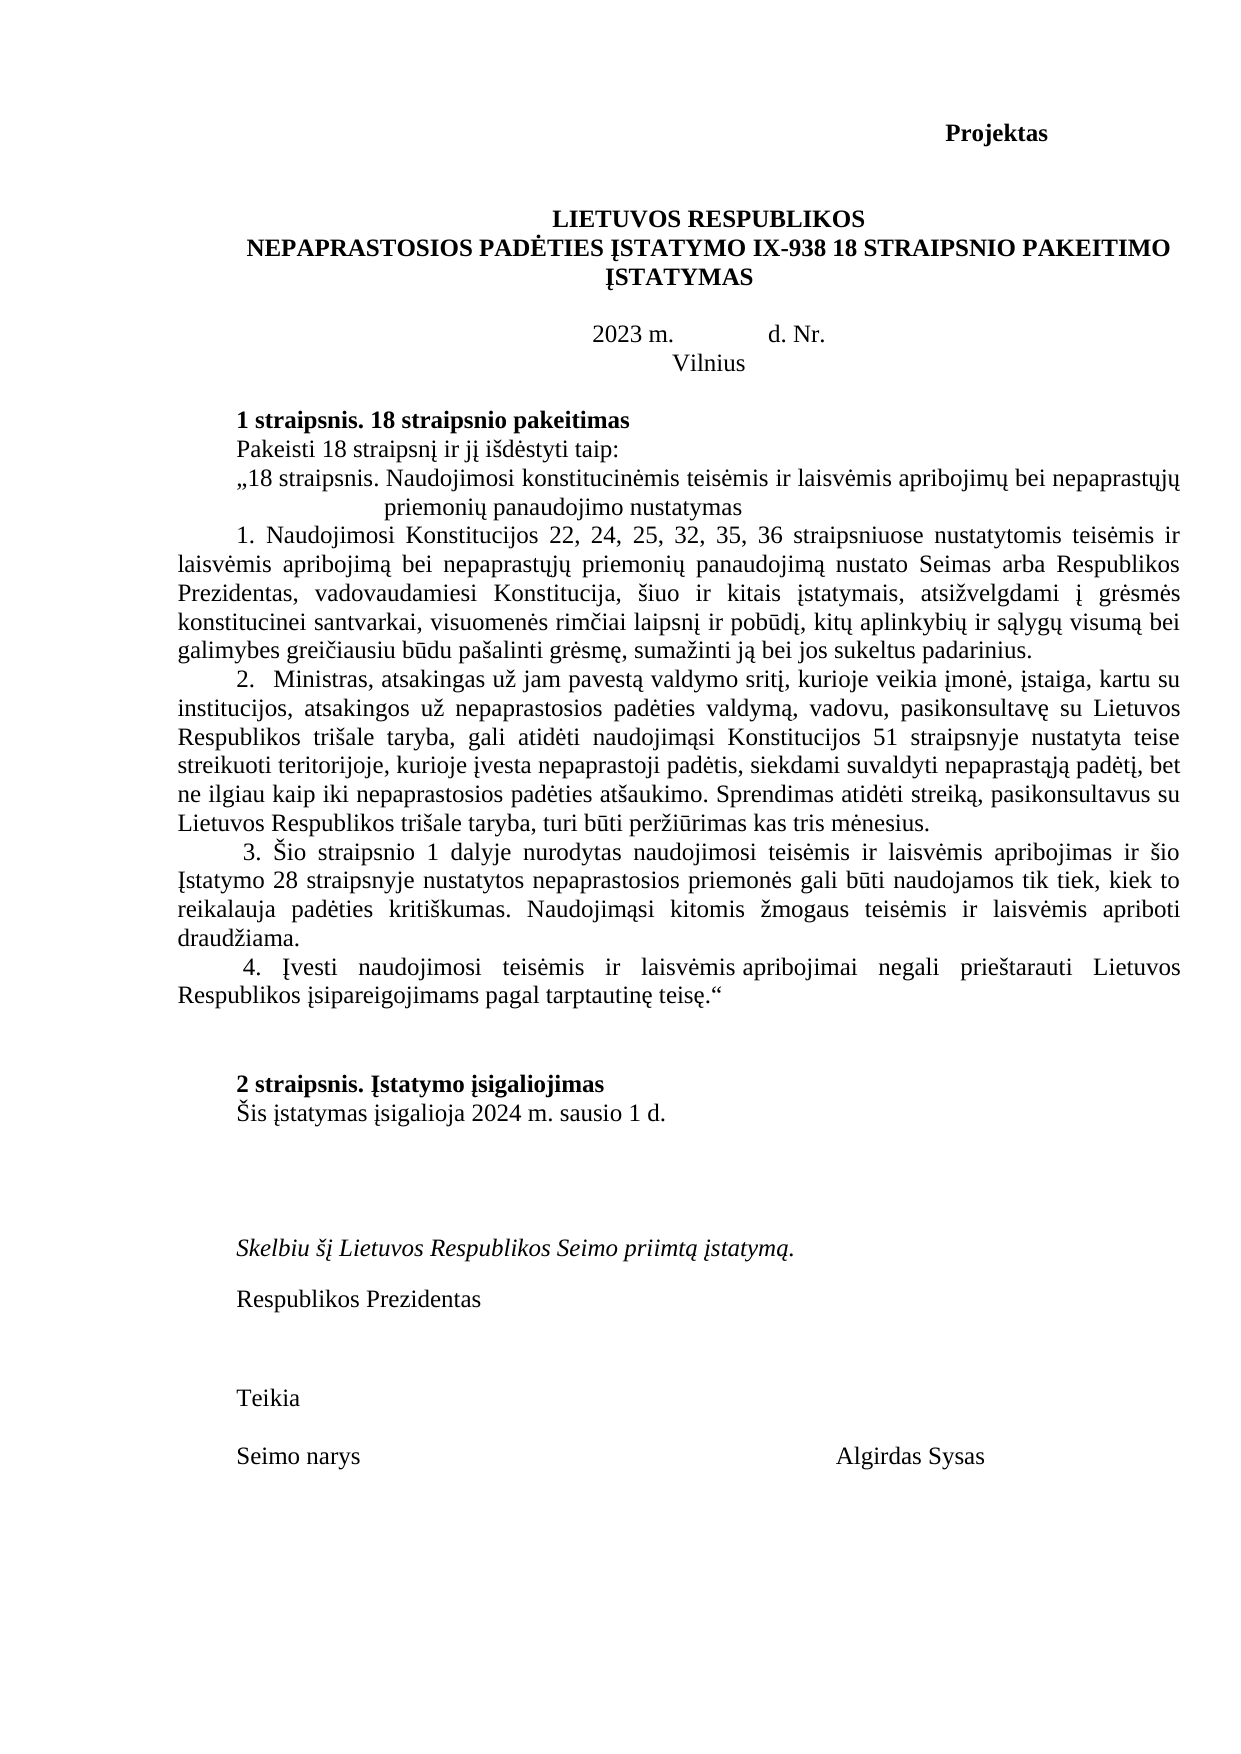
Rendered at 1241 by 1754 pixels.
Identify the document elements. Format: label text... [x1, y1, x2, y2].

text Respublikos Prezidentas [177, 1284, 1181, 1312]
text 1 straipsnis. 18 straipsnio pakeitimas [177, 406, 1181, 434]
text 2023 m. d. Nr. [177, 319, 1181, 348]
text LIETUVOS RESPUBLIKOS [177, 204, 1181, 233]
text Vilnius [177, 348, 1181, 377]
text 2 straipsnis. Įstatymo įsigaliojimas [177, 1069, 1181, 1098]
text 4. Įvesti naudojimosi teisėmis ir laisvėmis apribojimai negali prieštarauti Lietuvos Respublikos įsipareigojimams pagal tarptautinę teisę.“ [177, 952, 1181, 1009]
text NEPAPRASTOSIOS PADĖTIES ĮSTATYMO IX-938 18 STRAIPSNIO PAKEITIMO ĮSTATYMAS [177, 233, 1181, 291]
text Pakeisti 18 straipsnį ir jį išdėstyti taip: [177, 434, 1181, 463]
text Teikia [177, 1383, 1181, 1412]
text 1. Naudojimosi Konstitucijos 22, 24, 25, 32, 35, 36 straipsniuose nustatytomis teisėmis ir laisvėmis apribojimą bei nepaprastųjų priemonių panaudojimą nustato Seimas arba Respublikos Prezidentas, vadovaudamiesi Konstitucija, šiuo ir kitais įstatymais, atsižvelgdami į grėsmės konstitucinei santvarkai, visuomenės rimčiai laipsnį ir pobūdį, kitų aplinkybių ir sąlygų visumą bei galimybes greičiausiu būdu pašalinti grėsmę, sumažinti ją bei jos sukeltus padarinius. [177, 521, 1181, 664]
text Skelbiu šį Lietuvos Respublikos Seimo priimtą įstatymą. [177, 1233, 1181, 1262]
text Seimo narys Algirdas Sysas [177, 1441, 1181, 1470]
text Projektas [702, 118, 1181, 147]
text 3. Šio straipsnio 1 dalyje nurodytas naudojimosi teisėmis ir laisvėmis apribojimas ir šio Įstatymo 28 straipsnyje nustatytos nepaprastosios priemonės gali būti naudojamos tik tiek, kiek to reikalauja padėties kritiškumas. Naudojimąsi kitomis žmogaus teisėmis ir laisvėmis apriboti draudžiama. [177, 837, 1181, 952]
text 2. Ministras, atsakingas už jam pavestą valdymo sritį, kurioje veikia įmonė, įstaiga, kartu su institucijos, atsakingos už nepaprastosios padėties valdymą, vadovu, pasikonsultavę su Lietuvos Respublikos trišale taryba, gali atidėti naudojimąsi Konstitucijos 51 straipsnyje nustatyta teise streikuoti teritorijoje, kurioje įvesta nepaprastoji padėtis, siekdami suvaldyti nepaprastąją padėtį, bet ne ilgiau kaip iki nepaprastosios padėties atšaukimo. Sprendimas atidėti streiką, pasikonsultavus su Lietuvos Respublikos trišale taryba, turi būti peržiūrimas kas tris mėnesius. [177, 664, 1181, 837]
text „18 straipsnis. Naudojimosi konstitucinėmis teisėmis ir laisvėmis apribojimų bei nepaprastųjų priemonių panaudojimo nustatymas [236, 463, 1181, 521]
text Šis įstatymas įsigalioja 2024 m. sausio 1 d. [177, 1098, 1181, 1126]
